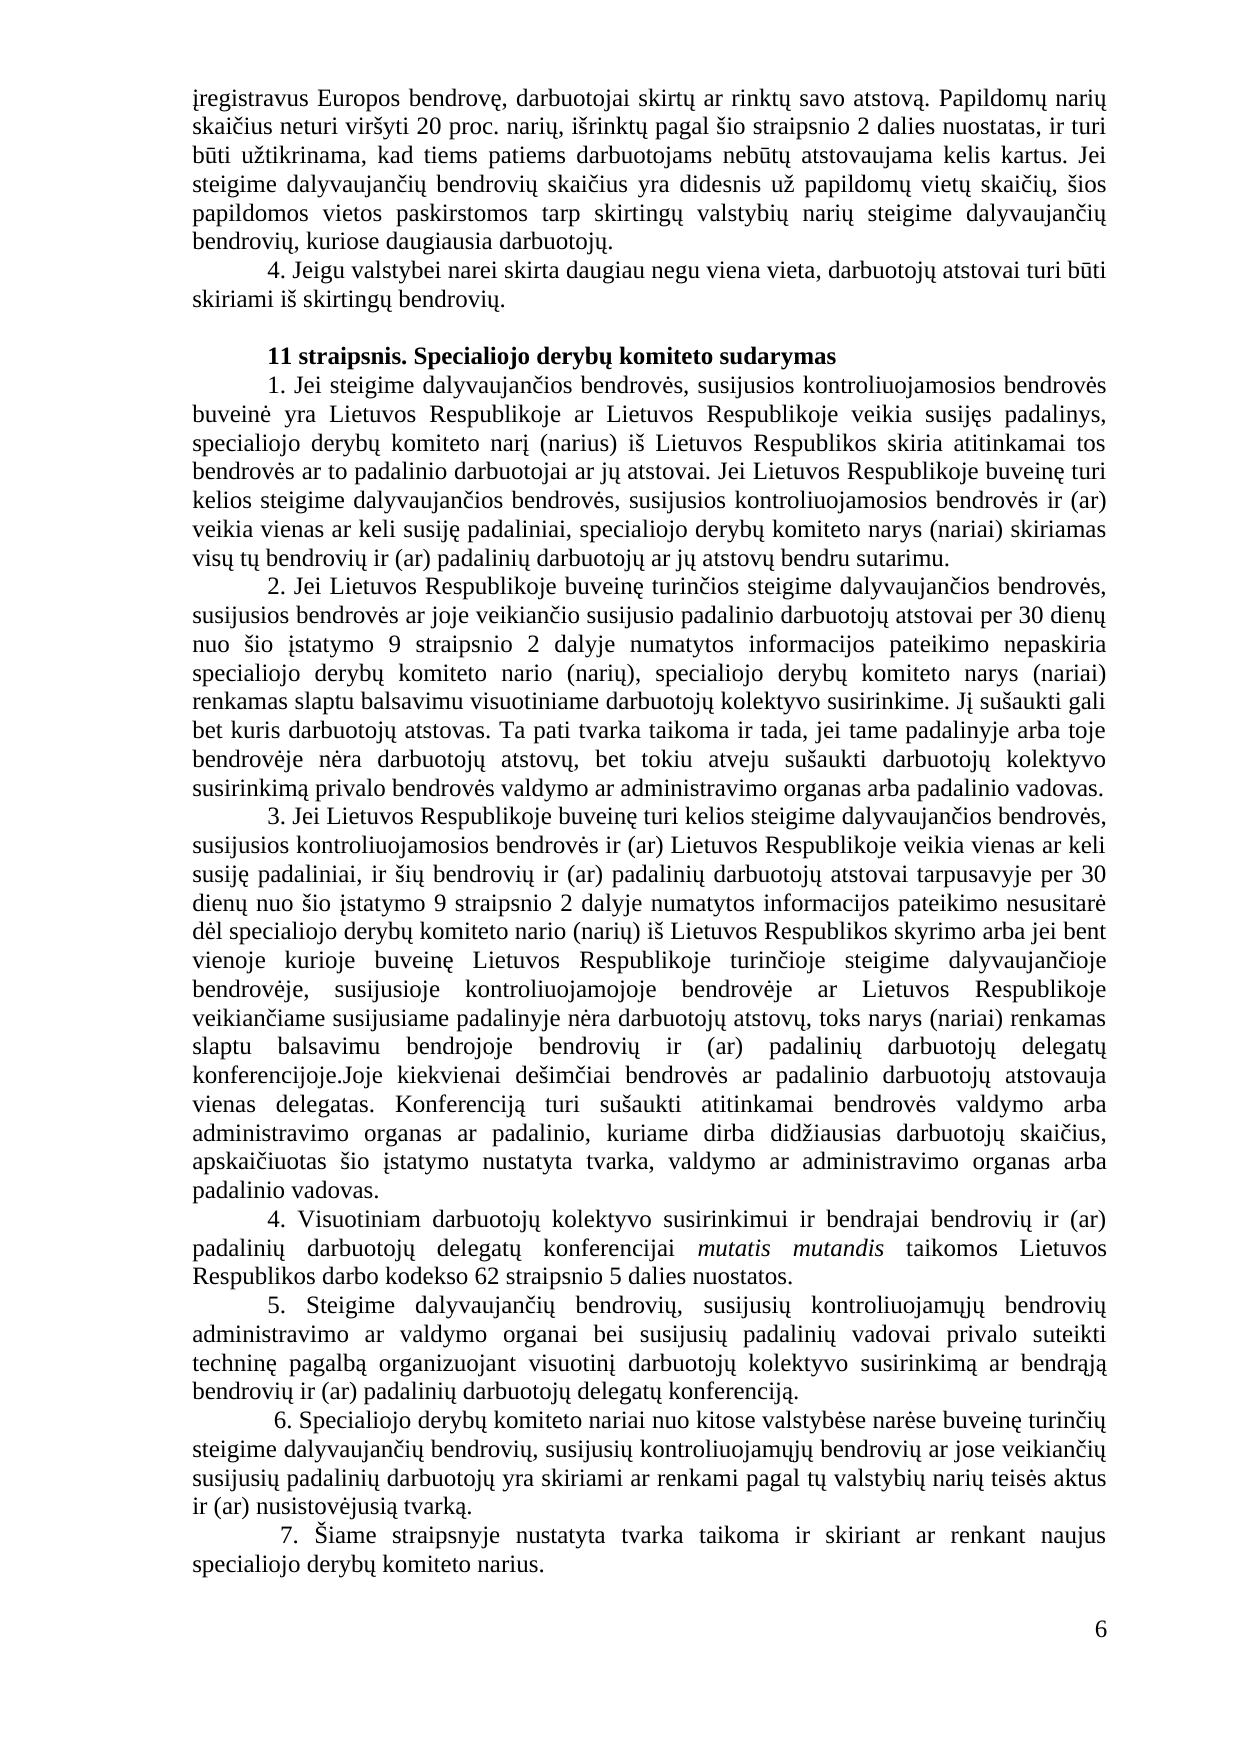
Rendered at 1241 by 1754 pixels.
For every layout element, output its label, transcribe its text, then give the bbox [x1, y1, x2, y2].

text 11 straipsnis. Specialiojo derybų komiteto sudarymas [192, 341, 1107, 370]
text 2. Jei Lietuvos Respublikoje buveinę turinčios steigime dalyvaujančios bendrovės, susijusios bendrovės ar joje veikiančio susijusio padalinio darbuotojų atstovai per 30 dienų nuo šio įstatymo 9 straipsnio 2 dalyje numatytos informacijos pateikimo nepaskiria specialiojo derybų komiteto nario (narių), specialiojo derybų komiteto narys (nariai) renkamas slaptu balsavimu visuotiniame darbuotojų kolektyvo susirinkime. Jį sušaukti gali bet kuris darbuotojų atstovas. Ta pati tvarka taikoma ir tada, jei tame padalinyje arba toje bendrovėje nėra darbuotojų atstovų, bet tokiu atveju sušaukti darbuotojų kolektyvo susirinkimą privalo bendrovės valdymo ar administravimo organas arba padalinio vadovas. [192, 571, 1107, 801]
text 3. Jei Lietuvos Respublikoje buveinę turi kelios steigime dalyvaujančios bendrovės, susijusios kontroliuojamosios bendrovės ir (ar) Lietuvos Respublikoje veikia vienas ar keli susiję padaliniai, ir šių bendrovių ir (ar) padalinių darbuotojų atstovai tarpusavyje per 30 dienų nuo šio įstatymo 9 straipsnio 2 dalyje numatytos informacijos pateikimo nesusitarė dėl specialiojo derybų komiteto nario (narių) iš Lietuvos Respublikos skyrimo arba jei bent vienoje kurioje buveinę Lietuvos Respublikoje turinčioje steigime dalyvaujančioje bendrovėje, susijusioje kontroliuojamojoje bendrovėje ar Lietuvos Respublikoje veikiančiame susijusiame padalinyje nėra darbuotojų atstovų, toks narys (nariai) renkamas slaptu balsavimu bendrojoje bendrovių ir (ar) padalinių darbuotojų delegatų konferencijoje.Joje kiekvienai dešimčiai bendrovės ar padalinio darbuotojų atstovauja vienas delegatas. Konferenciją turi sušaukti atitinkamai bendrovės valdymo arba administravimo organas ar padalinio, kuriame dirba didžiausias darbuotojų skaičius, apskaičiuotas šio įstatymo nustatyta tvarka, valdymo ar administravimo organas arba padalinio vadovas. [192, 801, 1107, 1204]
text 7. Šiame straipsnyje nustatyta tvarka taikoma ir skiriant ar renkant naujus specialiojo derybų komiteto narius. [192, 1520, 1107, 1578]
text 4. Visuotiniam darbuotojų kolektyvo susirinkimui ir bendrajai bendrovių ir (ar) padalinių darbuotojų delegatų konferencijai mutatis mutandis taikomos Lietuvos Respublikos darbo kodekso 62 straipsnio 5 dalies nuostatos. [192, 1204, 1107, 1290]
text įregistravus Europos bendrovę, darbuotojai skirtų ar rinktų savo atstovą. Papildomų narių skaičius neturi viršyti 20 proc. narių, išrinktų pagal šio straipsnio 2 dalies nuostatas, ir turi būti užtikrinama, kad tiems patiems darbuotojams nebūtų atstovaujama kelis kartus. Jei steigime dalyvaujančių bendrovių skaičius yra didesnis už papildomų vietų skaičių, šios papildomos vietos paskirstomos tarp skirtingų valstybių narių steigime dalyvaujančių bendrovių, kuriose daugiausia darbuotojų. [192, 83, 1107, 255]
text 1. Jei steigime dalyvaujančios bendrovės, susijusios kontroliuojamosios bendrovės buveinė yra Lietuvos Respublikoje ar Lietuvos Respublikoje veikia susijęs padalinys, specialiojo derybų komiteto narį (narius) iš Lietuvos Respublikos skiria atitinkamai tos bendrovės ar to padalinio darbuotojai ar jų atstovai. Jei Lietuvos Respublikoje buveinę turi kelios steigime dalyvaujančios bendrovės, susijusios kontroliuojamosios bendrovės ir (ar) veikia vienas ar keli susiję padaliniai, specialiojo derybų komiteto narys (nariai) skiriamas visų tų bendrovių ir (ar) padalinių darbuotojų ar jų atstovų bendru sutarimu. [192, 370, 1107, 571]
text 4. Jeigu valstybei narei skirta daugiau negu viena vieta, darbuotojų atstovai turi būti skiriami iš skirtingų bendrovių. [192, 255, 1107, 313]
text 5. Steigime dalyvaujančių bendrovių, susijusių kontroliuojamųjų bendrovių administravimo ar valdymo organai bei susijusių padalinių vadovai privalo suteikti techninę pagalbą organizuojant visuotinį darbuotojų kolektyvo susirinkimą ar bendrąją bendrovių ir (ar) padalinių darbuotojų delegatų konferenciją. [192, 1290, 1107, 1405]
text 6. Specialiojo derybų komiteto nariai nuo kitose valstybėse narėse buveinę turinčių steigime dalyvaujančių bendrovių, susijusių kontroliuojamųjų bendrovių ar jose veikiančių susijusių padalinių darbuotojų yra skiriami ar renkami pagal tų valstybių narių teisės aktus ir (ar) nusistovėjusią tvarką. [192, 1405, 1107, 1520]
